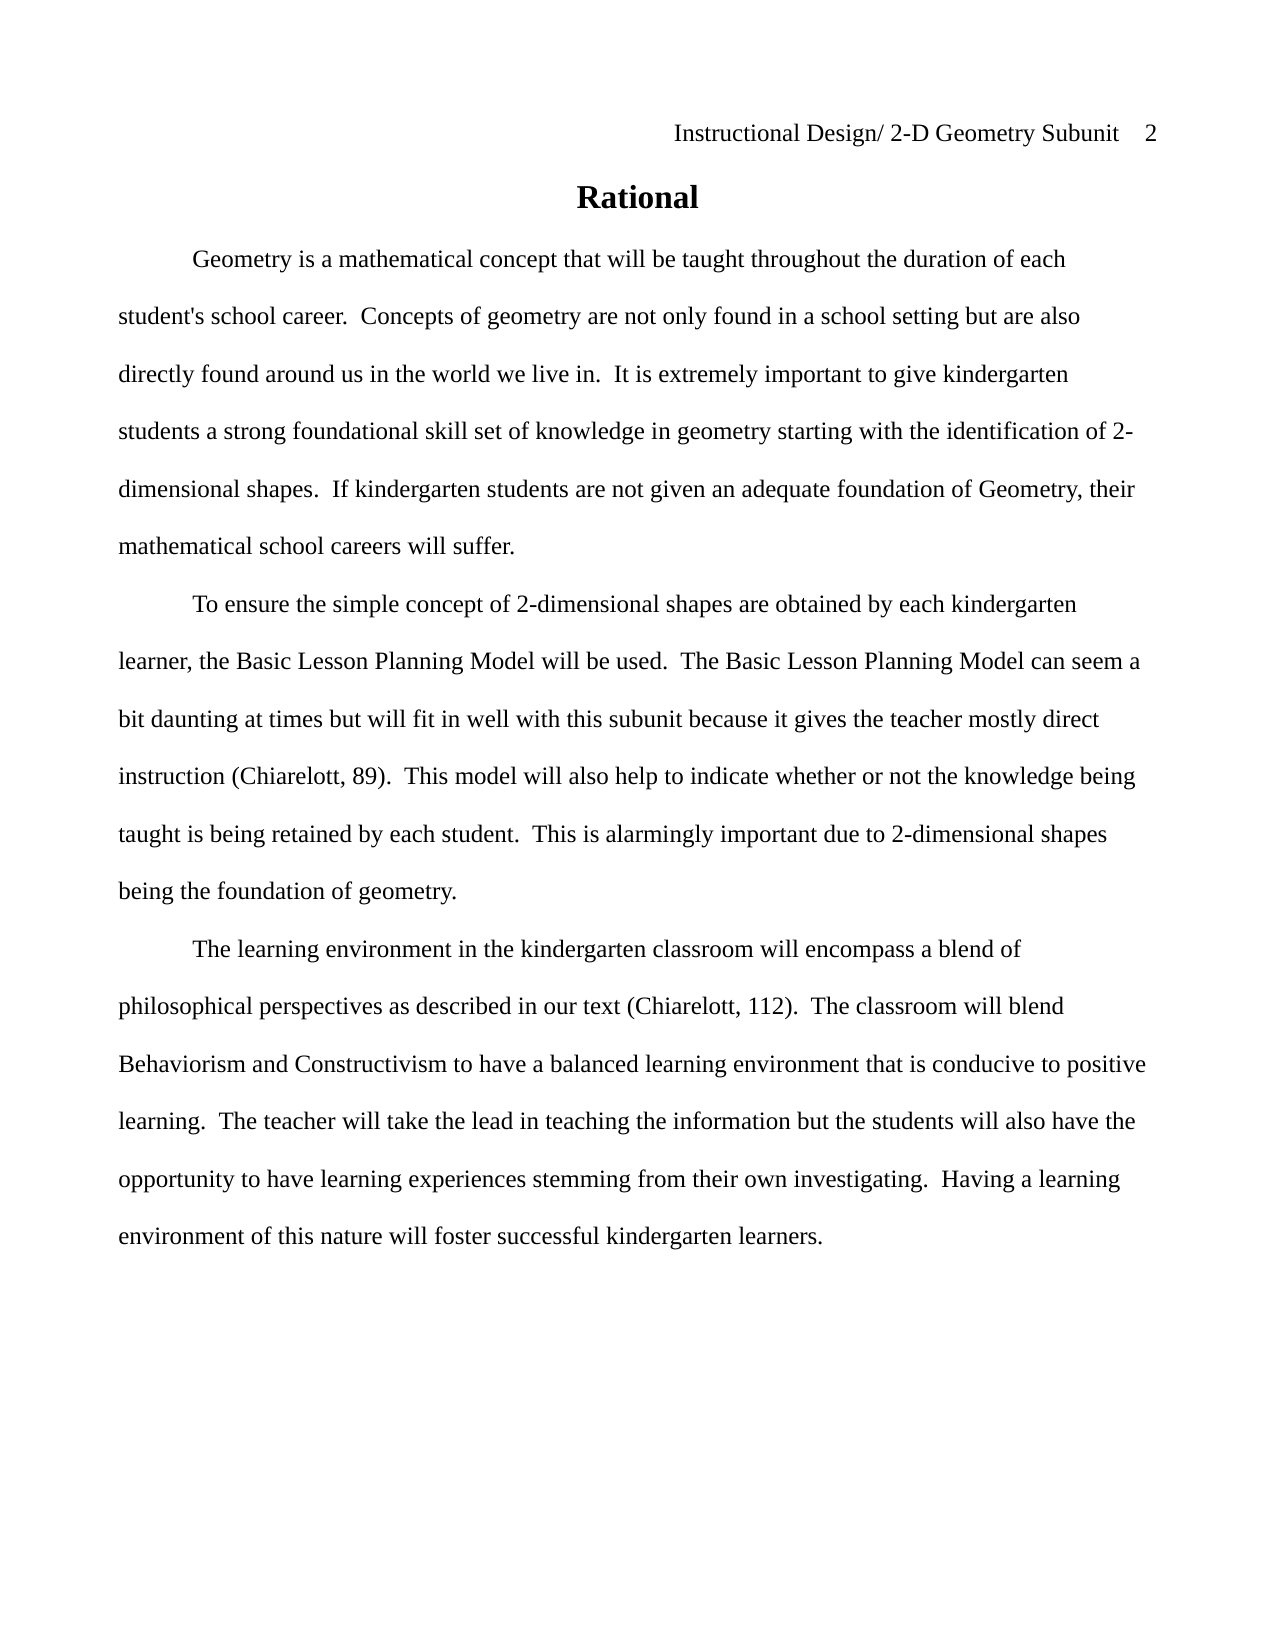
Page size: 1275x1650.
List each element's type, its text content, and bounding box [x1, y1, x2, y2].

text Rational [118, 177, 1157, 215]
text To ensure the simple concept of 2-dimensional shapes are obtained by each kindergarten learner, the Basic Lesson Planning Model will be used. The Basic Lesson Planning Model can seem a bit daunting at times but will fit in well with this subunit because it gives the teacher mostly direct instruction (Chiarelott, 89). This model will also help to indicate whether or not the knowledge being taught is being retained by each student. This is alarmingly important due to 2-dimensional shapes being the foundation of geometry. [118, 589, 1157, 905]
text The learning environment in the kindergarten classroom will encompass a blend of philosophical perspectives as described in our text (Chiarelott, 112). The classroom will blend Behaviorism and Constructivism to have a balanced learning environment that is conducive to positive learning. The teacher will take the lead in teaching the information but the students will also have the opportunity to have learning experiences stemming from their own investigating. Having a learning environment of this nature will foster successful kindergarten learners. [118, 934, 1157, 1250]
text Geometry is a mathematical concept that will be taught throughout the duration of each student's school career. Concepts of geometry are not only found in a school setting but are also directly found around us in the world we live in. It is extremely important to give kindergarten students a strong foundational skill set of knowledge in geometry starting with the identification of 2-dimensional shapes. If kindergarten students are not given an adequate foundation of Geometry, their mathematical school careers will suffer. [118, 244, 1157, 560]
